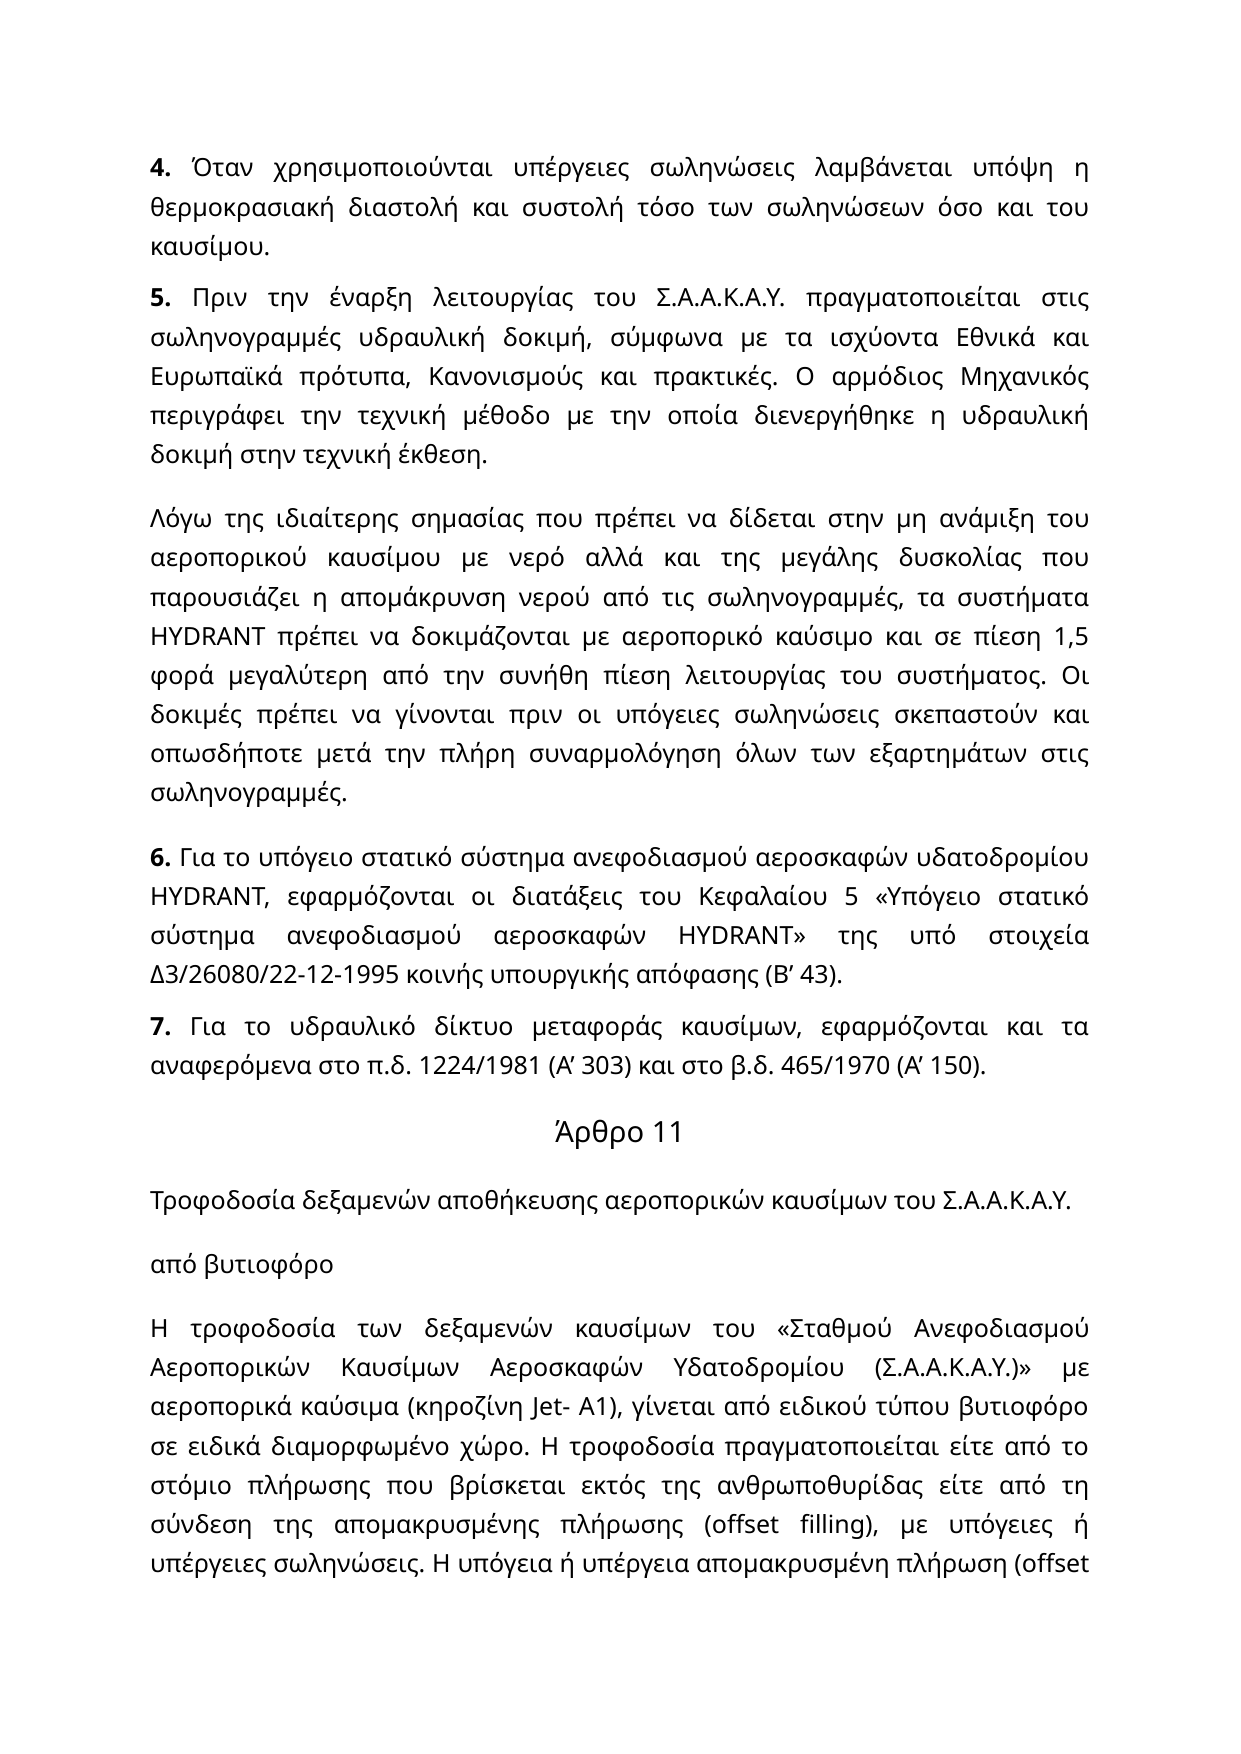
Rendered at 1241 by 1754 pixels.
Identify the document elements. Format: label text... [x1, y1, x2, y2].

text Λόγω της ιδιαίτερης σημασίας που πρέπει να δίδεται στην μη ανάμιξη του αεροπορικού καυσίμου με νερό αλλά και της μεγάλης δυσκολίας που παρουσιάζει η απομάκρυνση νερού από τις σωληνογραμμές, τα συστήματα HYDRANT πρέπει να δοκιμάζονται με αεροπορικό καύσιμο και σε πίεση 1,5 φορά μεγαλύτερη από την συνήθη πίεση λειτουργίας του συστήματος. Οι δοκιμές πρέπει να γίνονται πριν οι υπόγειες σωληνώσεις σκεπαστούν και οπωσδήποτε μετά την πλήρη συναρμολόγηση όλων των εξαρτημάτων στις σωληνογραμμές. [150, 501, 1090, 809]
subtitle Άρθρο 11 [150, 1112, 1090, 1151]
text 5. Πριν την έναρξη λειτουργίας του Σ.Α.Α.Κ.Α.Υ. πραγματοποιείται στις σωληνογραμμές υδραυλική δοκιμή, σύμφωνα με τα ισχύοντα Εθνικά και Ευρωπαϊκά πρότυπα, Κανονισμούς και πρακτικές. Ο αρμόδιος Μηχανικός περιγράφει την τεχνική μέθοδο με την οποία διενεργήθηκε η υδραυλική δοκιμή στην τεχνική έκθεση. [150, 280, 1090, 471]
text Η τροφοδοσία των δεξαμενών καυσίμων του «Σταθμού Ανεφοδιασμού Αεροπορικών Καυσίμων Αεροσκαφών Υδατοδρομίου (Σ.Α.Α.Κ.Α.Υ.)» με αεροπορικά καύσιμα (κηροζίνη Jet- A1), γίνεται από ειδικού τύπου βυτιοφόρο σε ειδικά διαμορφωμένο χώρο. Η τροφοδοσία πραγματοποιείται είτε από το στόμιο πλήρωσης που βρίσκεται εκτός της ανθρωποθυρίδας είτε από τη σύνδεση της απομακρυσμένης πλήρωσης (offset filling), με υπόγειες ή υπέργειες σωληνώσεις. Η υπόγεια ή υπέργεια απομακρυσμένη πλήρωση (offset [150, 1311, 1090, 1580]
text 6. Για το υπόγειο στατικό σύστημα ανεφοδιασμού αεροσκαφών υδατοδρομίου HYDRANT, εφαρμόζονται οι διατάξεις του Κεφαλαίου 5 «Υπόγειο στατικό σύστημα ανεφοδιασμού αεροσκαφών HYDRANT» της υπό στοιχεία Δ3/26080/22-12-1995 κοινής υπουργικής απόφασης (Β’ 43). [150, 839, 1090, 991]
text 7. Για το υδραυλικό δίκτυο μεταφοράς καυσίμων, εφαρμόζονται και τα αναφερόμενα στο π.δ. 1224/1981 (Α’ 303) και στο β.δ. 465/1970 (Α’ 150). [150, 1008, 1090, 1082]
text 4. Όταν χρησιμοποιούνται υπέργειες σωληνώσεις λαμβάνεται υπόψη η θερμοκρασιακή διαστολή και συστολή τόσο των σωληνώσεων όσο και του καυσίμου. [150, 150, 1090, 262]
text Τροφοδοσία δεξαμενών αποθήκευσης αεροπορικών καυσίμων του Σ.Α.Α.Κ.Α.Υ. [150, 1182, 1090, 1216]
text από βυτιοφόρο [150, 1246, 1090, 1281]
